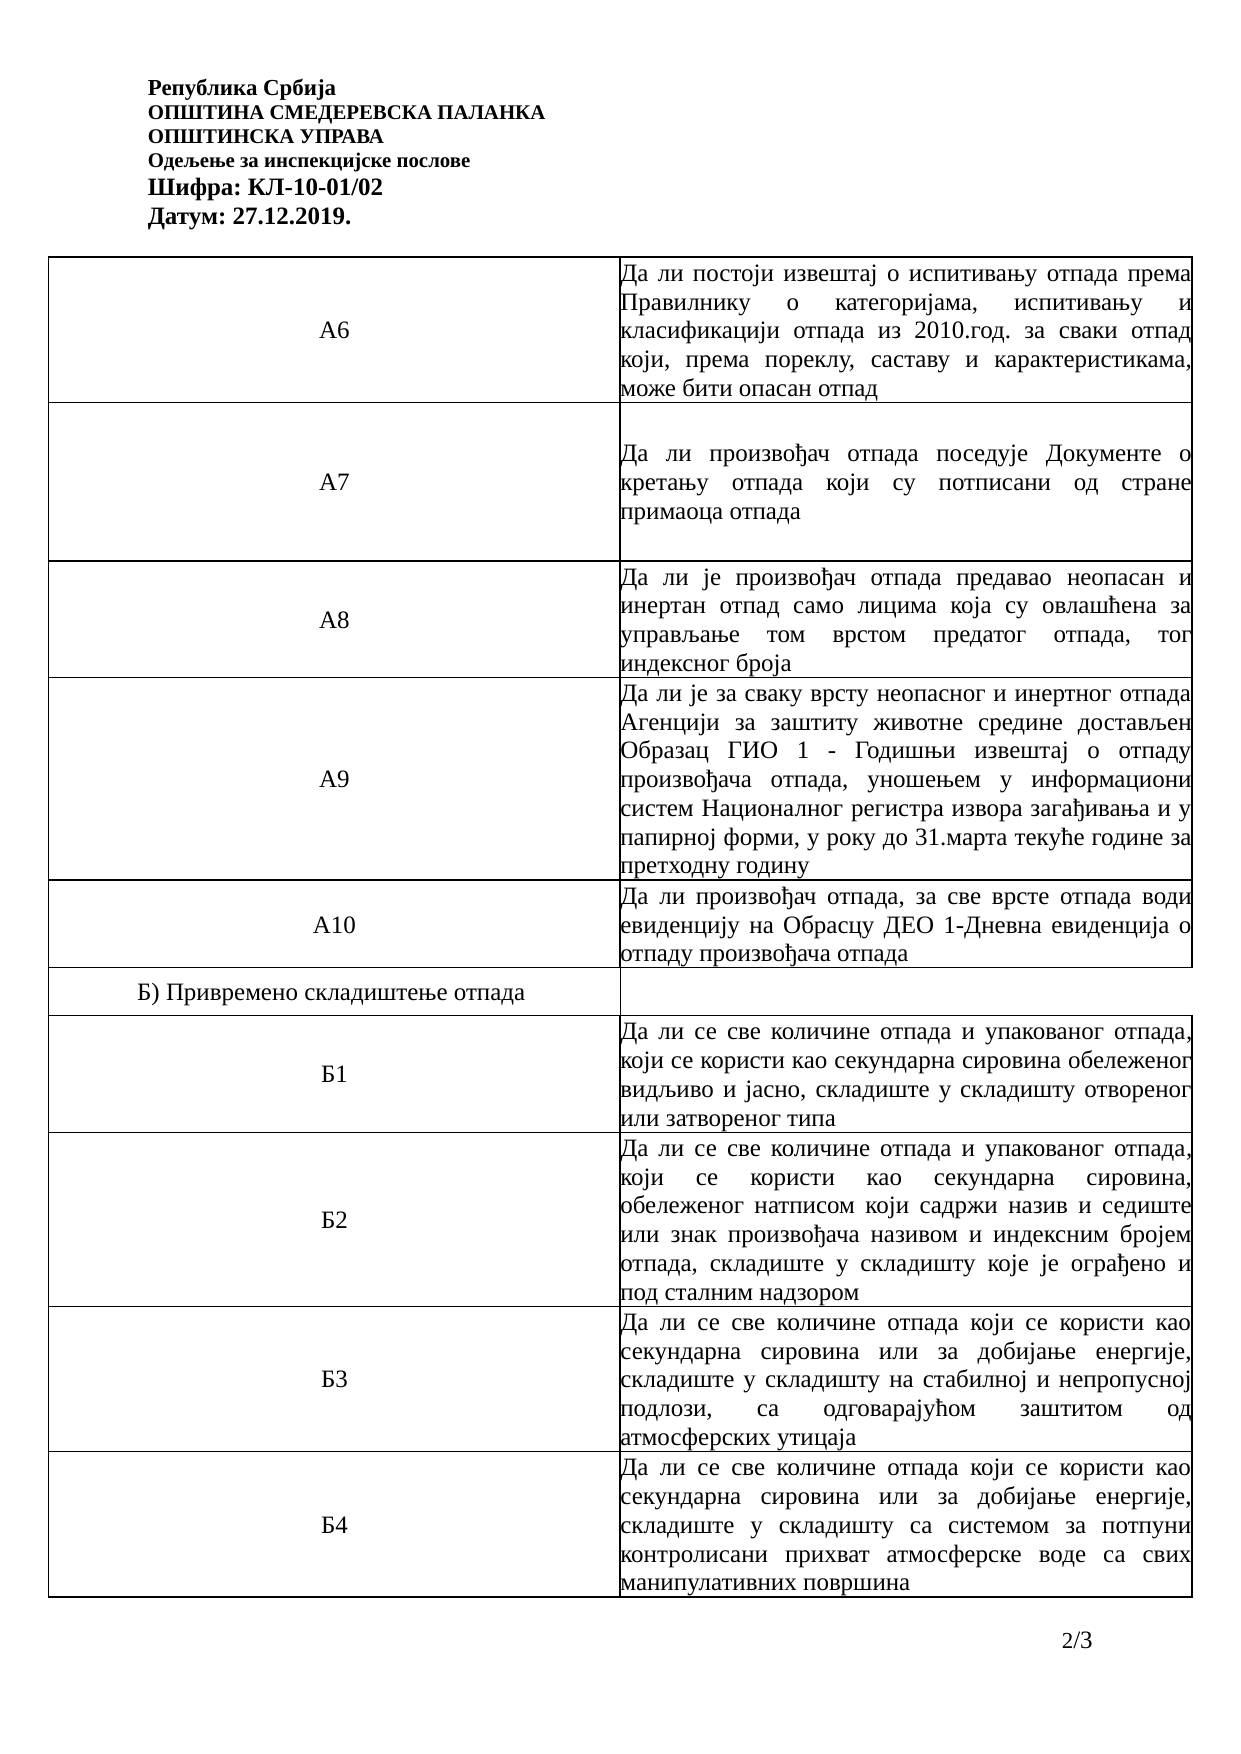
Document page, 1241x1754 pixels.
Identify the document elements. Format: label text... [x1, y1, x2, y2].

table_cell Б) Привремено складиштење отпада [49, 968, 620, 1015]
table_cell А6 [49, 258, 619, 402]
table_cell Да ли се све количине отпада и упакованог отпада, који се користи као секундарна сировина обележеног видљиво и јасно, складиште у складишту отвореног или затвореног типа [621, 1016, 1191, 1131]
table_cell Да ли је за сваку врсту неопасног и инертног отпада Агенцији за заштиту животне средине достављен Образац ГИО 1 - Годишњи извештај о отпаду произвођача отпада, уношењем у информациони систем Националног регистра извора загађивања и у папирној форми, у року до 31.марта текуће године за претходну годину [621, 678, 1191, 879]
table_cell Да ли произвођач отпада, за све врсте отпада води евиденцију на Обрасцу ДЕО 1-Дневна евиденција о отпаду произвођача отпада [621, 881, 1191, 967]
table_cell Да ли постоји извештај о испитивању отпада према Правилнику о категоријама, испитивању и класификацији отпада из 2010.год. за сваки отпад који, према пореклу, саставу и карактеристикама, може бити опасан отпад [621, 258, 1191, 402]
table_cell А9 [49, 678, 619, 879]
table_cell А7 [49, 403, 619, 560]
table_cell А8 [49, 562, 619, 677]
table_cell Да ли је произвођач отпада предавао неопасан и инертан отпад само лицима која су овлашћена за управљање том врстом предатог отпада, тог индексног броја [621, 562, 1191, 677]
table_cell Б2 [49, 1133, 619, 1306]
table_cell Да ли се све количине отпада који се користи као секундарна сировина или за добијање енергије, складиште у складишту на стабилној и непропусној подлози, са одговарајућом заштитом од атмосферских утицаја [621, 1307, 1191, 1451]
table_cell Б4 [49, 1452, 619, 1596]
table_cell Да ли се све количине отпада који се користи као секундарна сировина или за добијање енергије, складиште у складишту са системом за потпуни контролисани прихват атмосферске воде са свих манипулативних површина [621, 1452, 1191, 1596]
table_cell А10 [49, 881, 619, 967]
table_cell Да ли се све количине отпада и упакованог отпада, који се користи као секундарна сировина, обележеног натписом који садржи назив и седиште или знак произвођача називом и индексним бројем отпада, складиште у складишту које је ограђено и под сталним надзором [621, 1133, 1191, 1306]
table_cell Б1 [49, 1016, 619, 1131]
table_cell Б3 [49, 1307, 619, 1451]
table_cell Да ли произвођач отпада поседује Документе о кретању отпада који су потписани од стране примаоца отпада [621, 403, 1191, 560]
